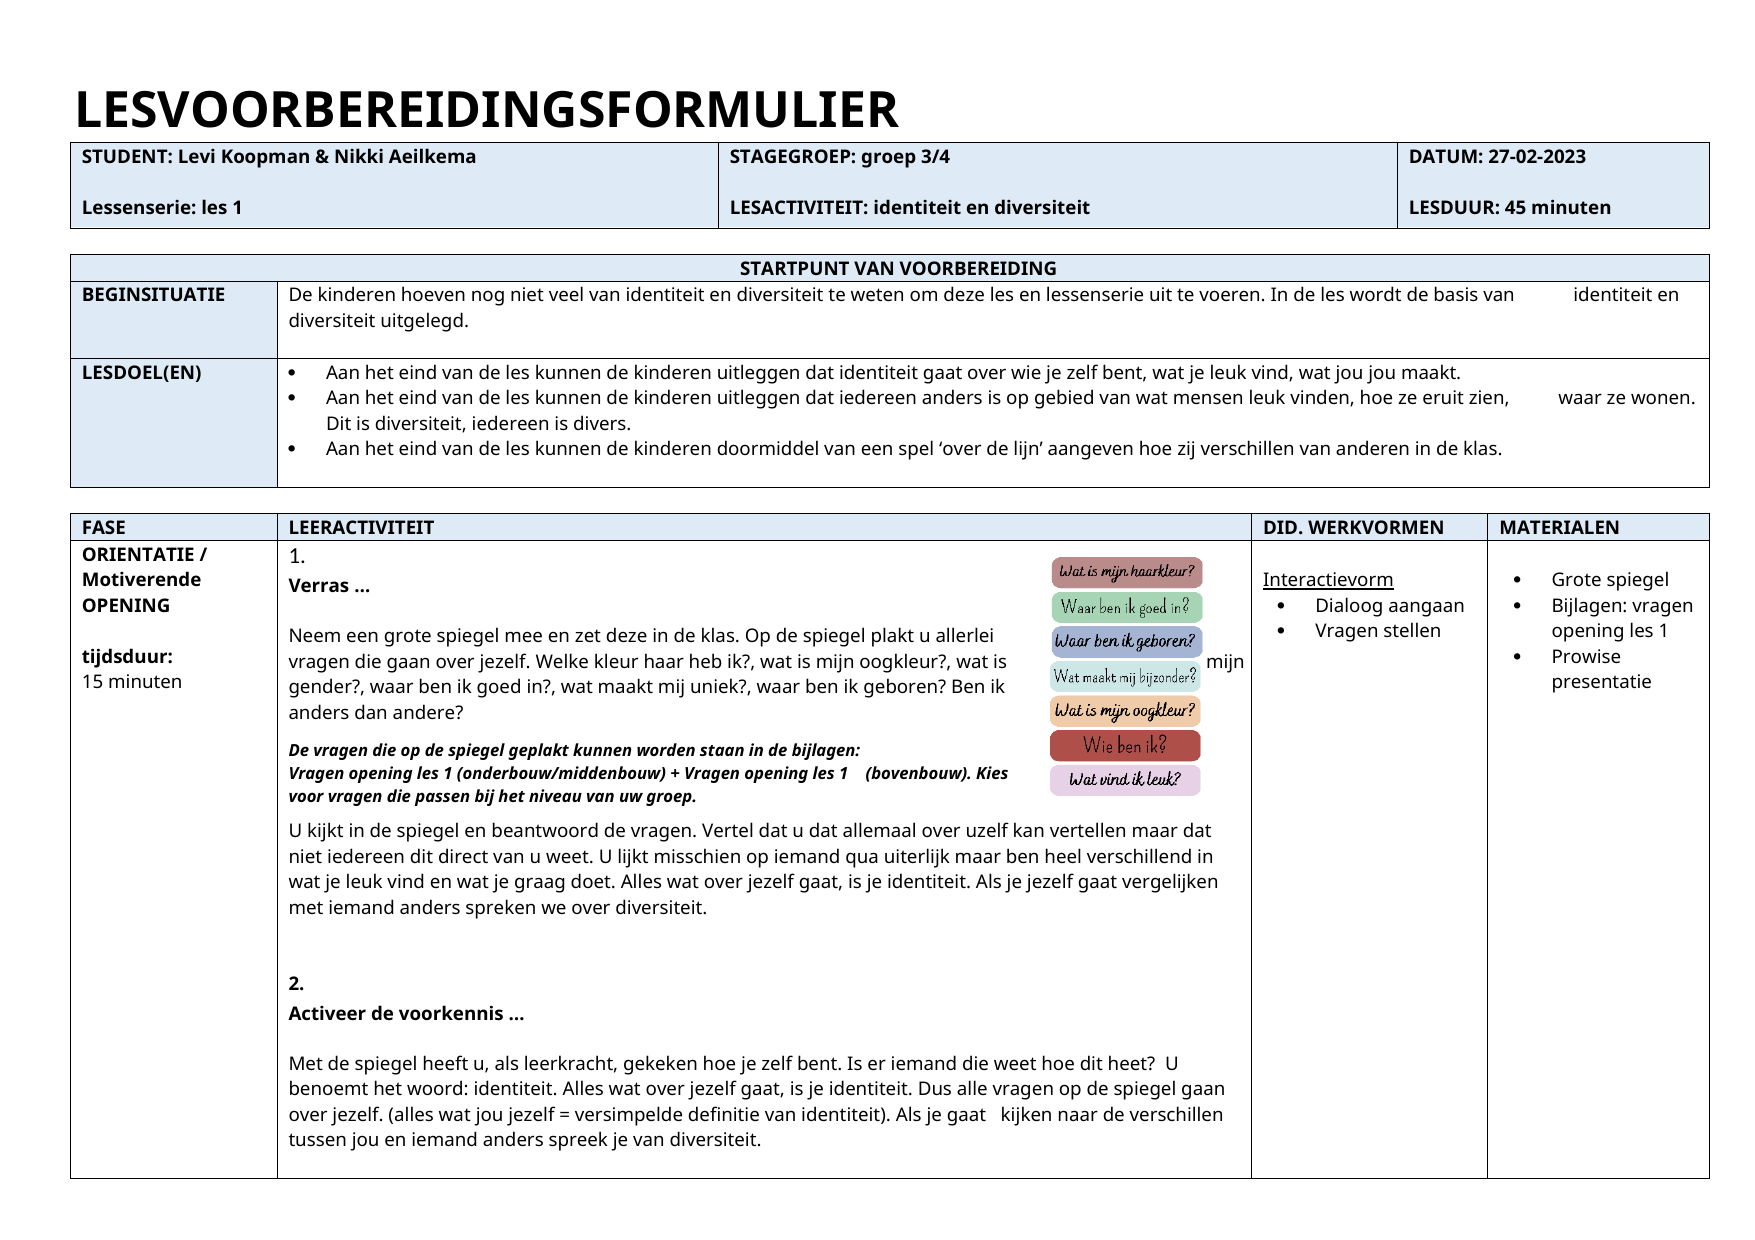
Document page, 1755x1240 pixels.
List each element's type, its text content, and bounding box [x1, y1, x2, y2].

table_cell ORIENTATIE / Motiverende OPENING tijdsduur: 15 minuten [71, 541, 277, 1178]
table_cell Verras … Neem een grote spiegel mee en zet deze in de klas. Op de spiegel plakt u allerlei vragen die gaan over jezelf. Welke kleur haar heb ik?, wat is mijn oogkleur?, wat is mijn gender?, waar ben ik goed in?, wat maakt mij uniek?, waar ben ik geboren? Ben ik anders dan andere? De vragen die op de spiegel geplakt kunnen worden staan in de bijlagen: Vragen opening les 1 (onderbouw/middenbouw) + Vragen opening les 1 (bovenbouw). Kies voor vragen die passen bij het niveau van uw groep. U kijkt in de spiegel en beantwoord de vragen. Vertel dat u dat allemaal over uzelf kan vertellen maar dat niet iedereen dit direct van u weet. U lijkt misschien op iemand qua uiterlijk maar ben heel verschillend in wat je leuk vind en wat je graag doet. Alles wat over jezelf gaat, is je identiteit. Als je jezelf gaat vergelijken met iemand anders spreken we over diversiteit. Activeer de voorkennis … Met de spiegel heeft u, als leerkracht, gekeken hoe je zelf bent. Is er iemand die weet hoe dit heet? U benoemt het woord: identiteit. Alles wat over jezelf gaat, is je identiteit. Dus alle vragen op de spiegel gaan over jezelf. (alles wat jou jezelf = versimpelde definitie van identiteit). Als je gaat kijken naar de verschillen tussen jou en iemand anders spreek je van diversiteit. [278, 541, 1251, 1178]
table_cell Interactievorm Dialoog aangaan Vragen stellen [1252, 541, 1487, 1178]
table_header FASE [71, 514, 277, 540]
table_cell Aan het eind van de les kunnen de kinderen uitleggen dat identiteit gaat over wie je zelf bent, wat je leuk vind, wat jou jou maakt. Aan het eind van de les kunnen de kinderen uitleggen dat iedereen anders is op gebied van wat mensen leuk vinden, hoe ze eruit zien, waar ze wonen. Dit is diversiteit, iedereen is divers. Aan het eind van de les kunnen de kinderen doormiddel van een spel ‘over de lijn’ aangeven hoe zij verschillen van anderen in de klas. [278, 359, 1709, 487]
table_header LEERACTIVITEIT [278, 514, 1251, 540]
table_header MATERIALEN [1488, 514, 1709, 540]
table_cell De kinderen hoeven nog niet veel van identiteit en diversiteit te weten om deze les en lessenserie uit te voeren. In de les wordt de basis van identiteit en diversiteit uitgelegd. [278, 282, 1709, 358]
table_header STUDENT: Levi Koopman & Nikki Aeilkema Lessenserie: les 1 [71, 143, 718, 227]
table_cell BEGINSITUATIE [71, 282, 277, 358]
table_header DATUM: 27-02-2023 LESDUUR: 45 minuten [1398, 143, 1709, 227]
text LESVOORBEREIDINGSFORMULIER [74, 74, 1624, 142]
table_cell Grote spiegel Bijlagen: vragen opening les 1 Prowise presentatie [1488, 541, 1709, 1178]
table_cell LESDOEL(EN) [71, 359, 277, 487]
table_header DID. WERKVORMEN [1252, 514, 1487, 540]
table_header STARTPUNT VAN VOORBEREIDING [71, 255, 1709, 281]
table_header STAGEGROEP: groep 3/4 LESACTIVITEIT: identiteit en diversiteit [719, 143, 1397, 227]
